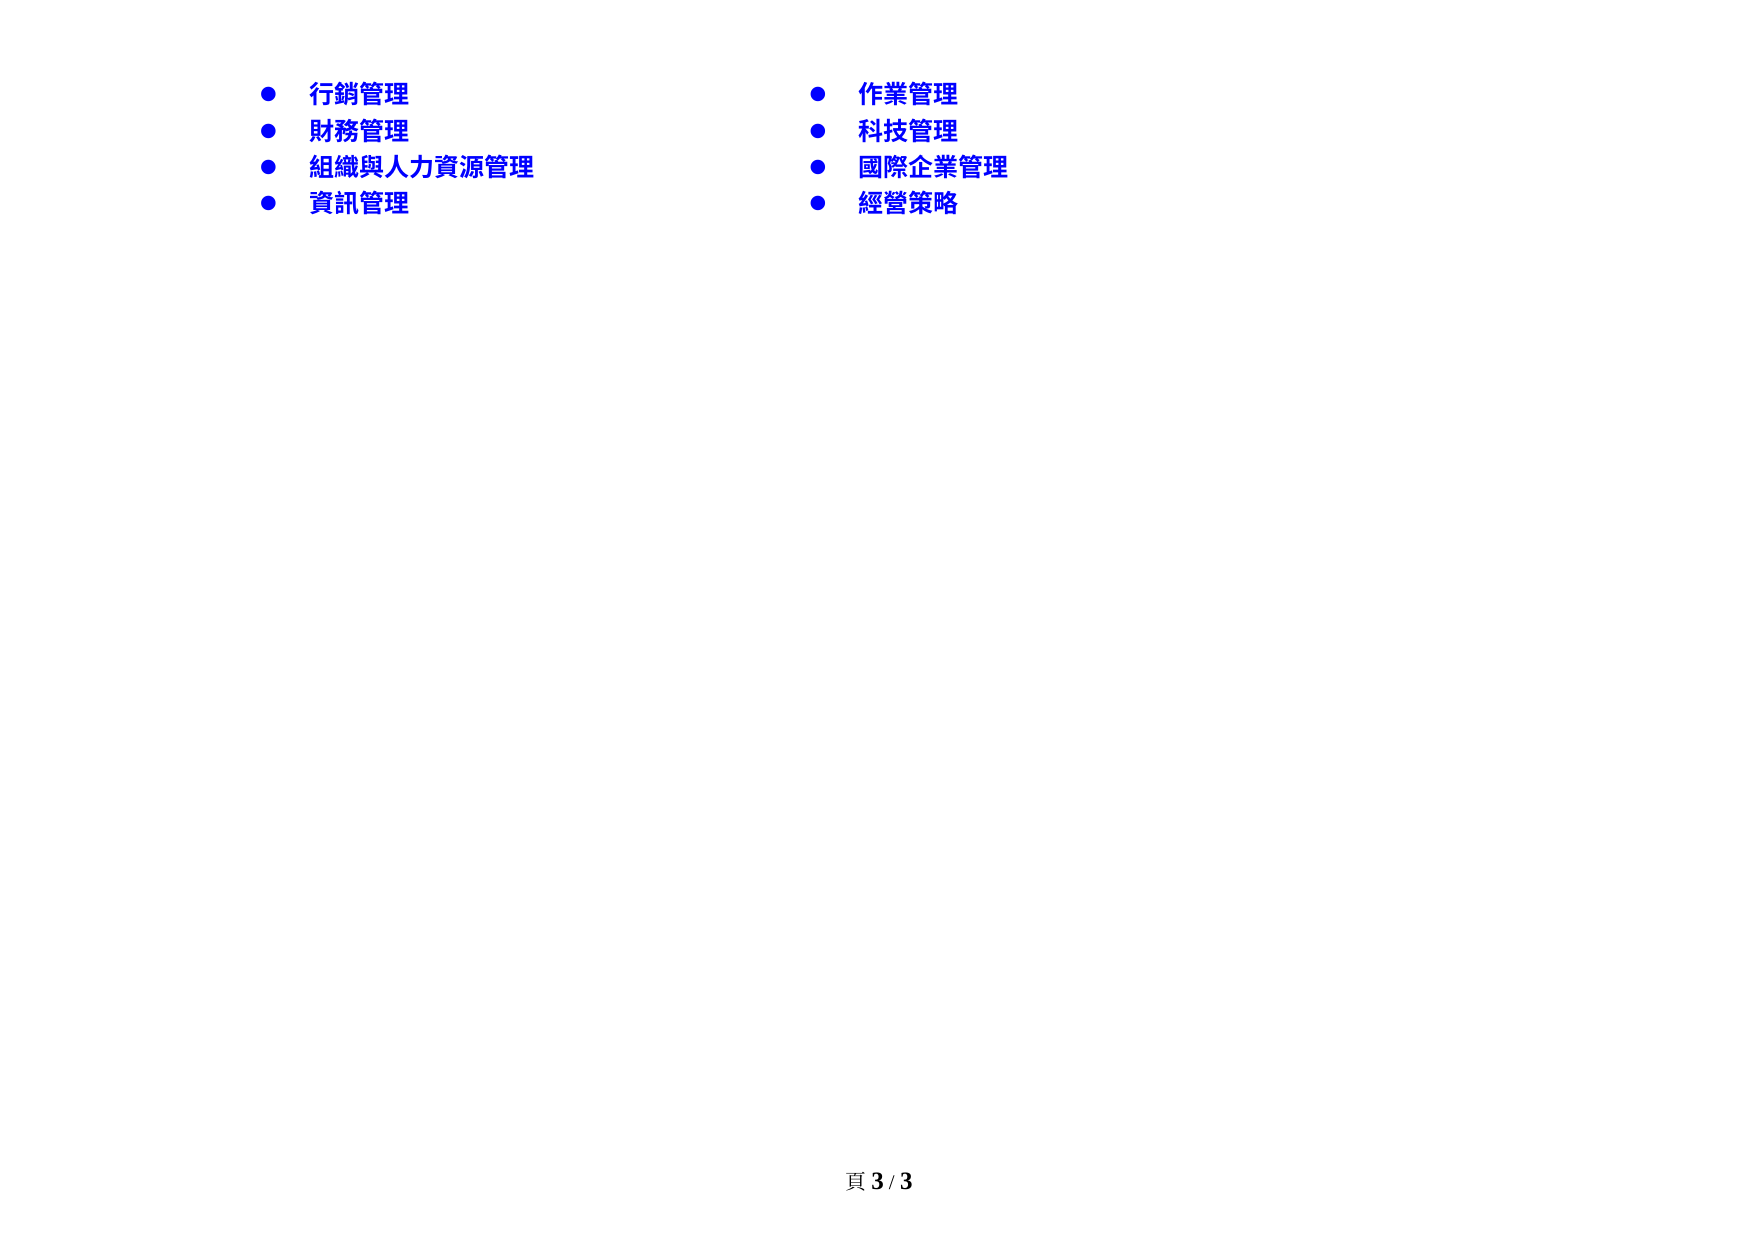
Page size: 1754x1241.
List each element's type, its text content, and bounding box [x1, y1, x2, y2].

table_header 行銷管理 財務管理 組織與人力資源管理 資訊管理 [148, 75, 697, 220]
table_header 作業管理 科技管理 國際企業管理 經營策略 [697, 75, 1246, 220]
